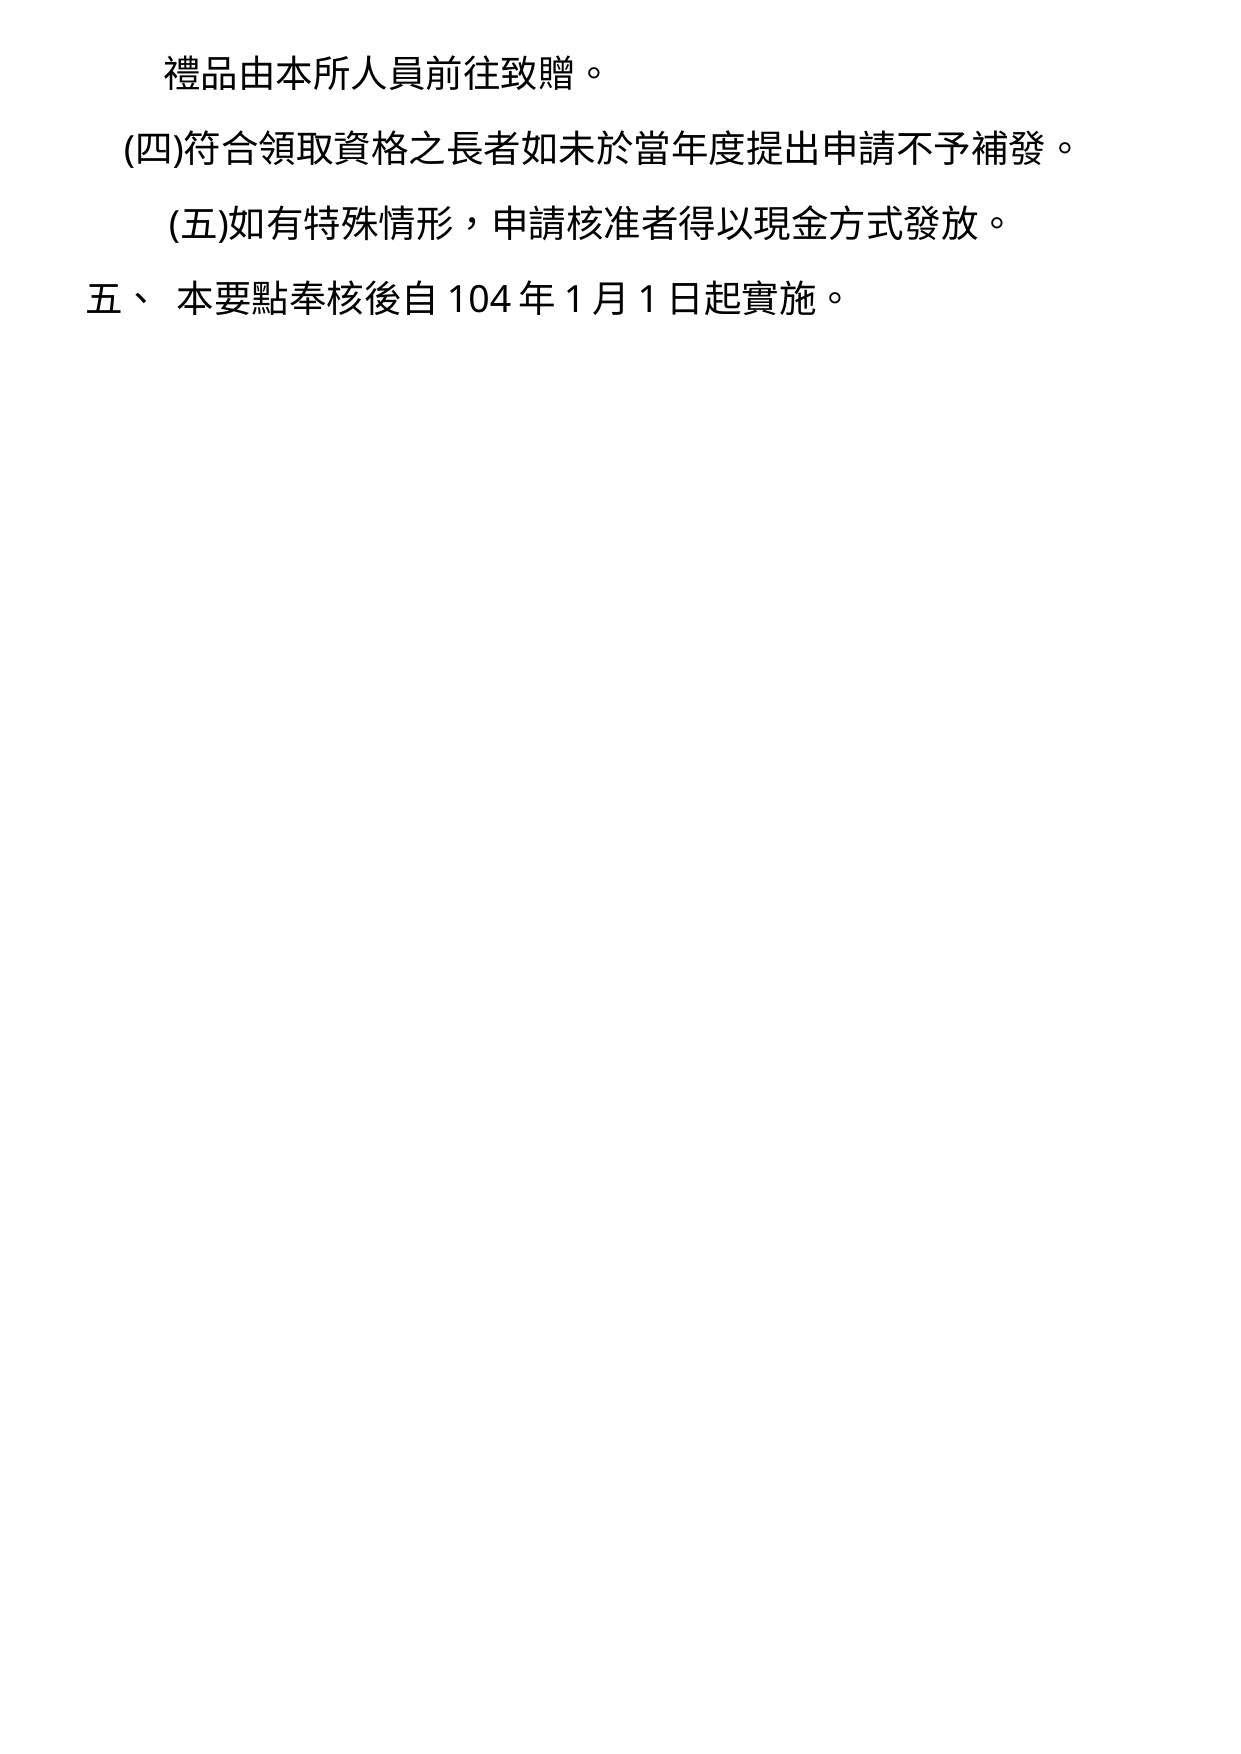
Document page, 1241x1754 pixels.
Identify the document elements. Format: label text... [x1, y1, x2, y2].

text (五)如有特殊情形，申請核准者得以現金方式發放。 [75, 183, 1165, 258]
text 五、 本要點奉核後自104年1月1日起實施。 [75, 258, 1165, 333]
text (四)符合領取資格之長者如未於當年度提出申請不予補發。 [75, 108, 1165, 183]
text 禮品由本所人員前往致贈。 [75, 33, 1165, 108]
